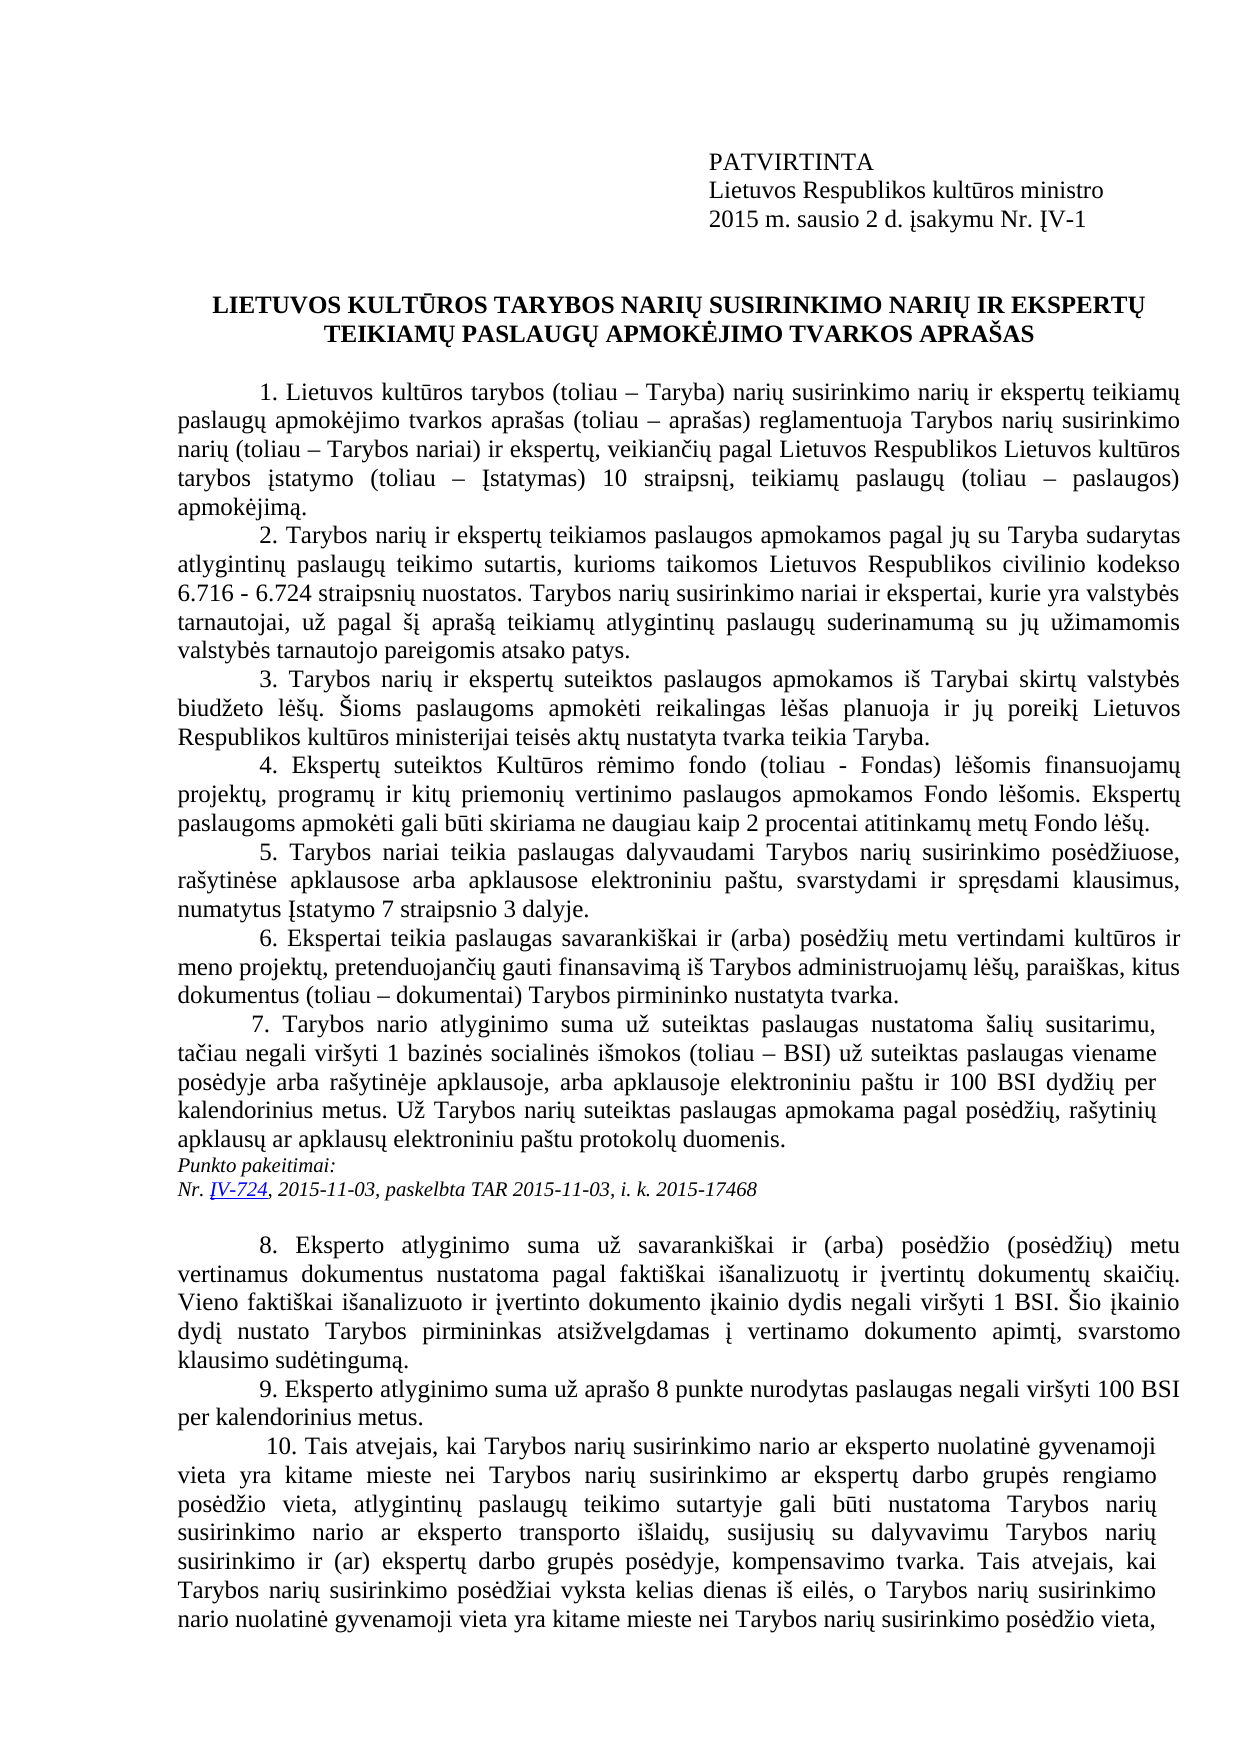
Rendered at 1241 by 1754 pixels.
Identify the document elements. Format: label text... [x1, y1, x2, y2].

text Lietuvos Respublikos kultūros ministro [709, 176, 1181, 204]
text 1. Lietuvos kultūros tarybos (toliau – Taryba) narių susirinkimo narių ir ekspertų teikiamų paslaugų apmokėjimo tvarkos aprašas (toliau – aprašas) reglamentuoja Tarybos narių susirinkimo narių (toliau – Tarybos nariai) ir ekspertų, veikiančių pagal Lietuvos Respublikos Lietuvos kultūros tarybos įstatymo (toliau – Įstatymas) 10 straipsnį, teikiamų paslaugų (toliau – paslaugos) apmokėjimą. [177, 377, 1181, 521]
text 9. Eksperto atlyginimo suma už aprašo 8 punkte nurodytas paslaugas negali viršyti 100 BSI per kalendorinius metus. [177, 1374, 1181, 1431]
text Nr. ĮV-724, 2015-11-03, paskelbta TAR 2015-11-03, i. k. 2015-17468 [177, 1177, 1181, 1201]
text 6. Ekspertai teikia paslaugas savarankiškai ir (arba) posėdžių metu vertindami kultūros ir meno projektų, pretenduojančių gauti finansavimą iš Tarybos administruojamų lėšų, paraiškas, kitus dokumentus (toliau – dokumentai) Tarybos pirmininko nustatyta tvarka. [177, 923, 1181, 1009]
text 5. Tarybos nariai teikia paslaugas dalyvaudami Tarybos narių susirinkimo posėdžiuose, rašytinėse apklausose arba apklausose elektroniniu paštu, svarstydami ir spręsdami klausimus, numatytus Įstatymo 7 straipsnio 3 dalyje. [177, 837, 1181, 923]
text 7. Tarybos nario atlyginimo suma už suteiktas paslaugas nustatoma šalių susitarimu, tačiau negali viršyti 1 bazinės socialinės išmokos (toliau – BSI) už suteiktas paslaugas viename posėdyje arba rašytinėje apklausoje, arba apklausoje elektroniniu paštu ir 100 BSI dydžių per kalendorinius metus. Už Tarybos narių suteiktas paslaugas apmokama pagal posėdžių, rašytinių apklausų ar apklausų elektroniniu paštu protokolų duomenis. [177, 1009, 1157, 1153]
text 10. Tais atvejais, kai Tarybos narių susirinkimo nario ar eksperto nuolatinė gyvenamoji vieta yra kitame mieste nei Tarybos narių susirinkimo ar ekspertų darbo grupės rengiamo posėdžio vieta, atlygintinų paslaugų teikimo sutartyje gali būti nustatoma Tarybos narių susirinkimo nario ar eksperto transporto išlaidų, susijusių su dalyvavimu Tarybos narių susirinkimo ir (ar) ekspertų darbo grupės posėdyje, kompensavimo tvarka. Tais atvejais, kai Tarybos narių susirinkimo posėdžiai vyksta kelias dienas iš eilės, o Tarybos narių susirinkimo nario nuolatinė gyvenamoji vieta yra kitame mieste nei Tarybos narių susirinkimo posėdžio vieta, [177, 1431, 1157, 1632]
text LIETUVOS KULTŪROS TARYBOS NARIŲ SUSIRINKIMO NARIŲ IR EKSPERTŲ TEIKIAMŲ PASLAUGŲ APMOKĖJIMO TVARKOS APRAŠAS [177, 291, 1181, 348]
text 2015 m. sausio 2 d. įsakymu Nr. ĮV-1 [709, 204, 1181, 233]
text 4. Ekspertų suteiktos Kultūros rėmimo fondo (toliau - Fondas) lėšomis finansuojamų projektų, programų ir kitų priemonių vertinimo paslaugos apmokamos Fondo lėšomis. Ekspertų paslaugoms apmokėti gali būti skiriama ne daugiau kaip 2 procentai atitinkamų metų Fondo lėšų. [177, 751, 1181, 837]
text 8. Eksperto atlyginimo suma už savarankiškai ir (arba) posėdžio (posėdžių) metu vertinamus dokumentus nustatoma pagal faktiškai išanalizuotų ir įvertintų dokumentų skaičių. Vieno faktiškai išanalizuoto ir įvertinto dokumento įkainio dydis negali viršyti 1 BSI. Šio įkainio dydį nustato Tarybos pirmininkas atsižvelgdamas į vertinamo dokumento apimtį, svarstomo klausimo sudėtingumą. [177, 1230, 1181, 1374]
text 2. Tarybos narių ir ekspertų teikiamos paslaugos apmokamos pagal jų su Taryba sudarytas atlygintinų paslaugų teikimo sutartis, kurioms taikomos Lietuvos Respublikos civilinio kodekso 6.716 - 6.724 straipsnių nuostatos. Tarybos narių susirinkimo nariai ir ekspertai, kurie yra valstybės tarnautojai, už pagal šį aprašą teikiamų atlygintinų paslaugų suderinamumą su jų užimamomis valstybės tarnautojo pareigomis atsako patys. [177, 521, 1181, 664]
text 3. Tarybos narių ir ekspertų suteiktos paslaugos apmokamos iš Tarybai skirtų valstybės biudžeto lėšų. Šioms paslaugoms apmokėti reikalingas lėšas planuoja ir jų poreikį Lietuvos Respublikos kultūros ministerijai teisės aktų nustatyta tvarka teikia Taryba. [177, 664, 1181, 751]
text PATVIRTINTA [709, 147, 1181, 176]
text Punkto pakeitimai: [177, 1153, 1181, 1177]
